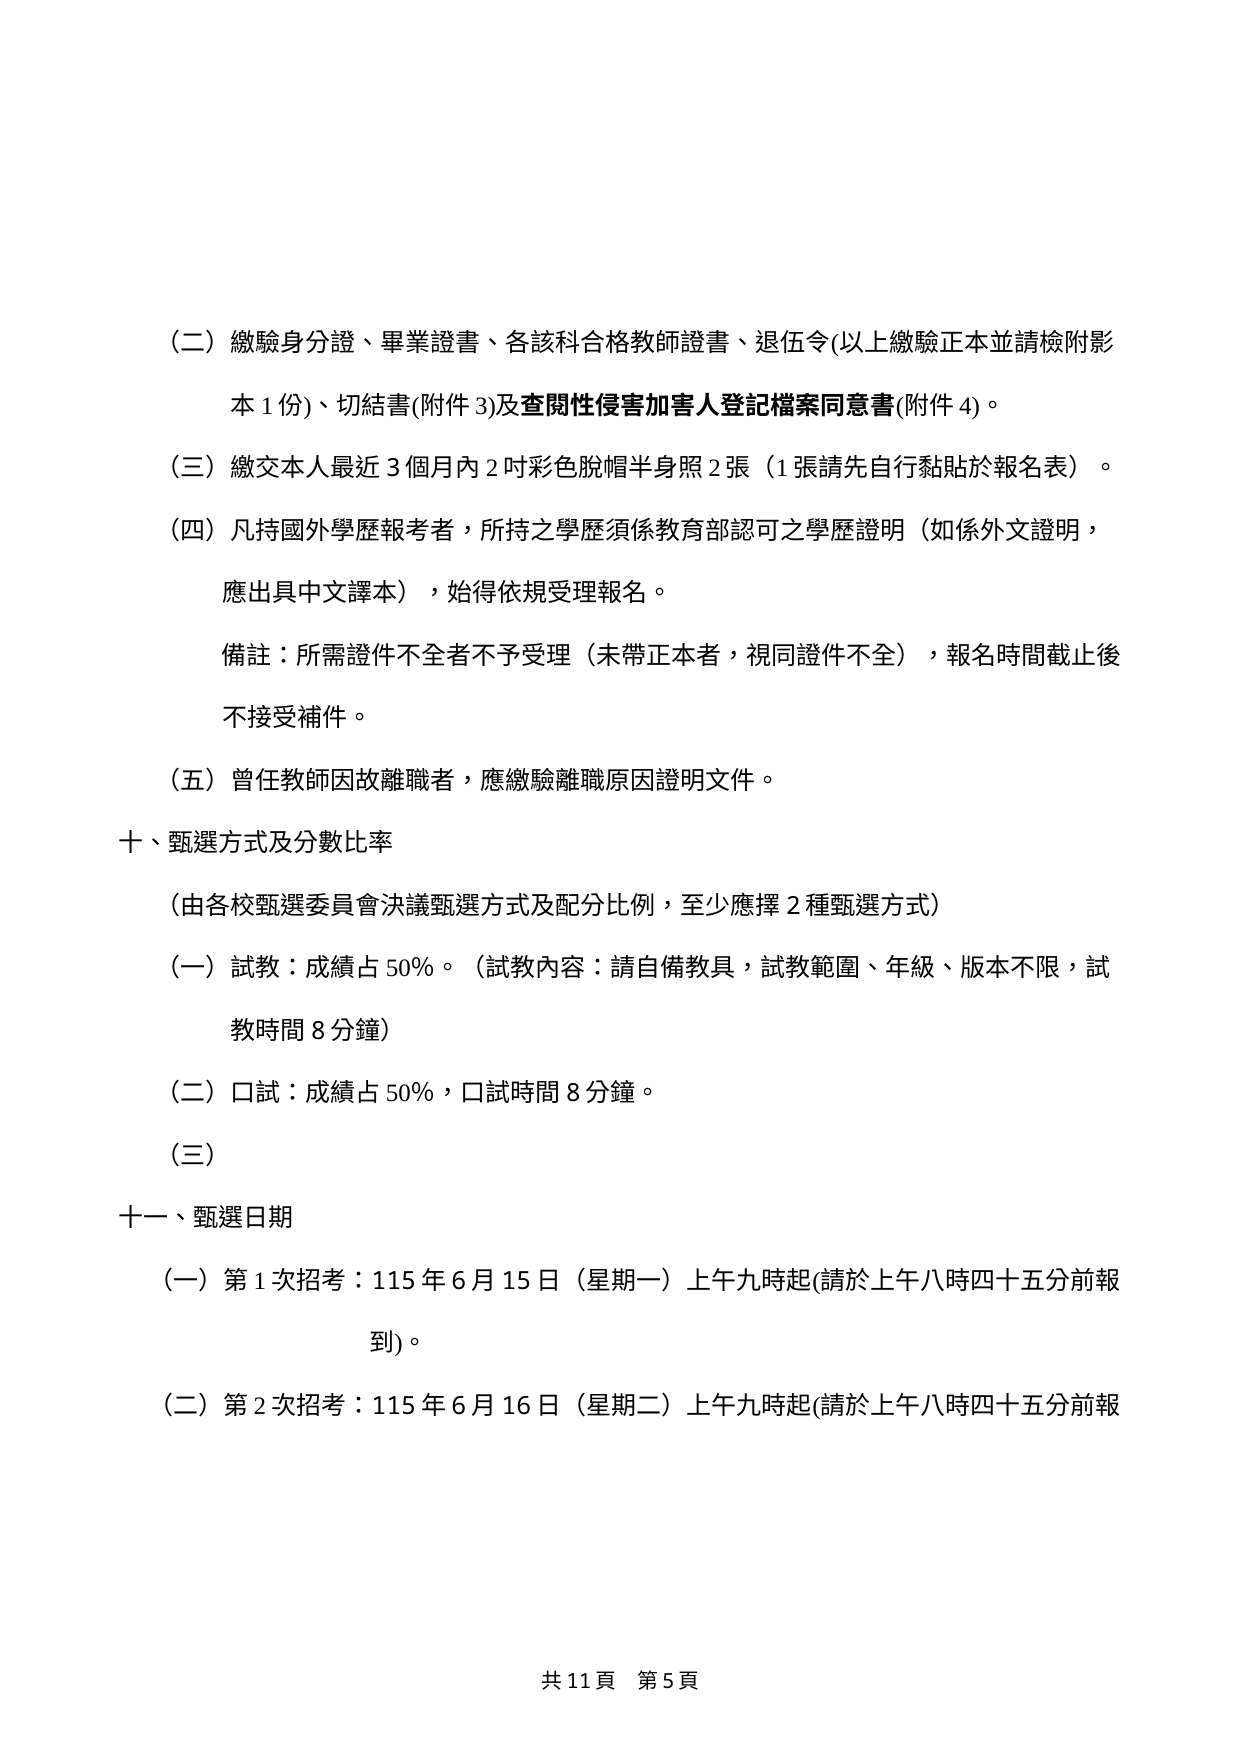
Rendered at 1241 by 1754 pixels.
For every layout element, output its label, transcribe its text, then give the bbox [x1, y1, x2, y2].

text 十一、甄選日期 [118, 1174, 1122, 1237]
text （三） [156, 1112, 1122, 1174]
text （二）口試：成績占50％，口試時間8分鐘。 [156, 1049, 1122, 1112]
text （二）第2次招考：115年6月16日（星期二）上午九時起(請於上午八時四十五分前報 [148, 1362, 1122, 1424]
text 備註：所需證件不全者不予受理（未帶正本者，視同證件不全），報名時間截止後不接受補件。 [222, 612, 1122, 737]
text （三）繳交本人最近3個月內2吋彩色脫帽半身照2張（1張請先自行黏貼於報名表）。 [156, 424, 1122, 487]
text 十、甄選方式及分數比率 [118, 799, 1122, 862]
text （四）凡持國外學歷報考者，所持之學歷須係教育部認可之學歷證明（如係外文證明，應出具中文譯本），始得依規受理報名。 [156, 487, 1122, 612]
text （一）試教：成績占50％。（試教內容：請自備教具，試教範圍、年級、版本不限，試教時間8分鐘） [156, 924, 1122, 1049]
text （由各校甄選委員會決議甄選方式及配分比例，至少應擇2種甄選方式） [156, 862, 1122, 924]
text （一）第1次招考：115年6月15日（星期一）上午九時起(請於上午八時四十五分前報到)。 [148, 1237, 1122, 1362]
text （二）繳驗身分證、畢業證書、各該科合格教師證書、退伍令(以上繳驗正本並請檢附影本1份)、切結書(附件3)及查閱性侵害加害人登記檔案同意書(附件4)。 [156, 299, 1122, 424]
text （五）曾任教師因故離職者，應繳驗離職原因證明文件。 [156, 737, 1122, 799]
